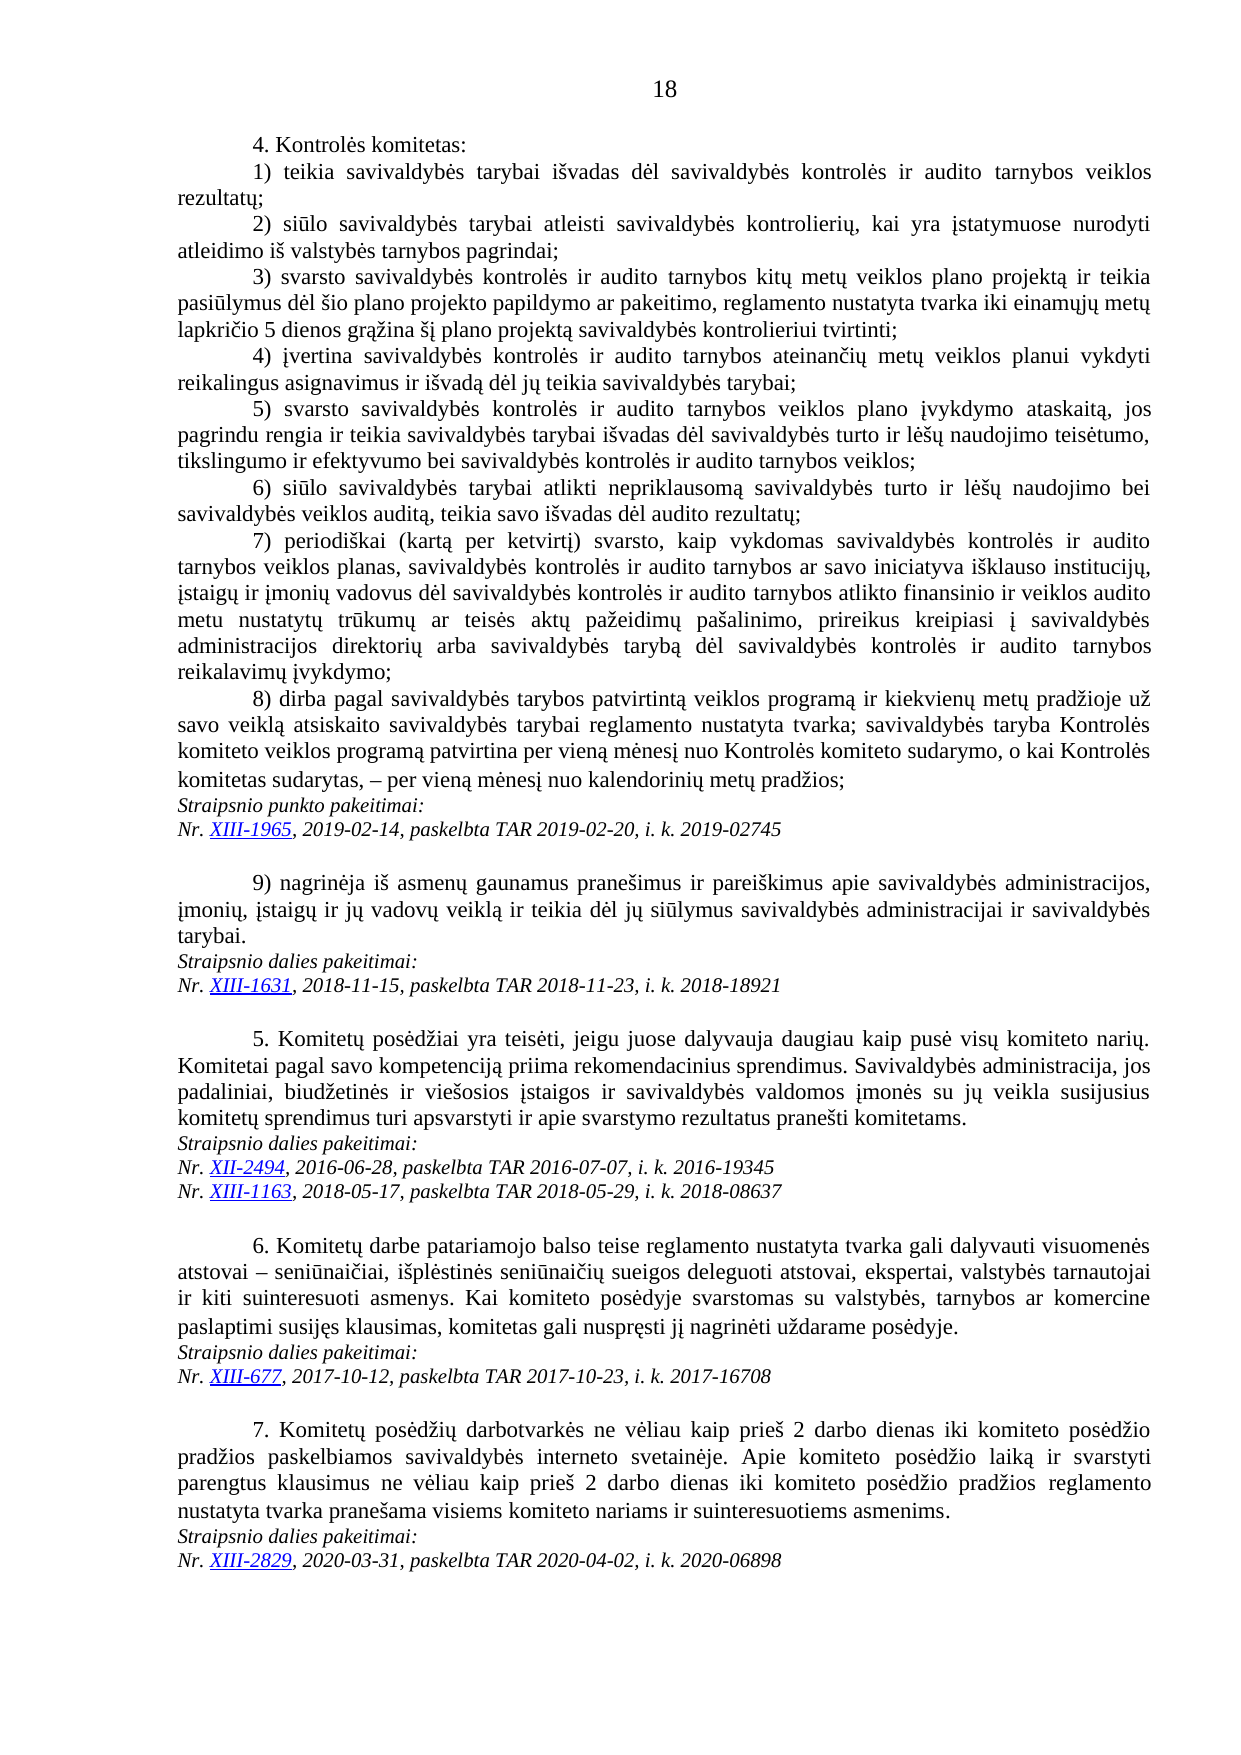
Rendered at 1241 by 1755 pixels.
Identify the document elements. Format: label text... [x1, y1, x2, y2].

text Straipsnio dalies pakeitimai: [177, 1131, 1152, 1155]
text Nr. XIII-2829, 2020-03-31, paskelbta TAR 2020-04-02, i. k. 2020-06898 [177, 1548, 1152, 1572]
text 5. Komitetų posėdžiai yra teisėti, jeigu juose dalyvauja daugiau kaip pusė visų komiteto narių. Komitetai pagal savo kompetenciją priima rekomendacinius sprendimus. Savivaldybės administracija, jos padaliniai, biudžetinės ir viešosios įstaigos ir savivaldybės valdomos įmonės su jų veikla susijusius komitetų sprendimus turi apsvarstyti ir apie svarstymo rezultatus pranešti komitetams. [177, 1025, 1152, 1131]
text 4. Kontrolės komitetas: [177, 131, 1152, 158]
text Nr. XIII-1163, 2018-05-17, paskelbta TAR 2018-05-29, i. k. 2018-08637 [177, 1179, 1152, 1203]
text Nr. XIII-1631, 2018-11-15, paskelbta TAR 2018-11-23, i. k. 2018-18921 [177, 973, 1152, 997]
text Nr. XIII-677, 2017-10-12, paskelbta TAR 2017-10-23, i. k. 2017-16708 [177, 1364, 1152, 1388]
text 4) įvertina savivaldybės kontrolės ir audito tarnybos ateinančių metų veiklos planui vykdyti reikalingus asignavimus ir išvadą dėl jų teikia savivaldybės tarybai; [177, 342, 1152, 395]
text Nr. XII-2494, 2016-06-28, paskelbta TAR 2016-07-07, i. k. 2016-19345 [177, 1155, 1152, 1179]
text 8) dirba pagal savivaldybės tarybos patvirtintą veiklos programą ir kiekvienų metų pradžioje už savo veiklą atsiskaito savivaldybės tarybai reglamento nustatyta tvarka; savivaldybės taryba Kontrolės komiteto veiklos programą patvirtina per vieną mėnesį nuo Kontrolės komiteto sudarymo, o kai Kontrolės komitetas sudarytas, – per vieną mėnesį nuo kalendorinių metų pradžios; [177, 685, 1152, 793]
text Straipsnio dalies pakeitimai: [177, 1524, 1152, 1548]
text 7) periodiškai (kartą per ketvirtį) svarsto, kaip vykdomas savivaldybės kontrolės ir audito tarnybos veiklos planas, savivaldybės kontrolės ir audito tarnybos ar savo iniciatyva išklauso institucijų, įstaigų ir įmonių vadovus dėl savivaldybės kontrolės ir audito tarnybos atlikto finansinio ir veiklos audito metu nustatytų trūkumų ar teisės aktų pažeidimų pašalinimo, prireikus kreipiasi į savivaldybės administracijos direktorių arba savivaldybės tarybą dėl savivaldybės kontrolės ir audito tarnybos reikalavimų įvykdymo; [177, 527, 1152, 685]
text Straipsnio dalies pakeitimai: [177, 948, 1152, 973]
text 6) siūlo savivaldybės tarybai atlikti nepriklausomą savivaldybės turto ir lėšų naudojimo bei savivaldybės veiklos auditą, teikia savo išvadas dėl audito rezultatų; [177, 474, 1152, 527]
text 1) teikia savivaldybės tarybai išvadas dėl savivaldybės kontrolės ir audito tarnybos veiklos rezultatų; [177, 158, 1152, 210]
text 7. Komitetų posėdžių darbotvarkės ne vėliau kaip prieš 2 darbo dienas iki komiteto posėdžio pradžios paskelbiamos savivaldybės interneto svetainėje. Apie komiteto posėdžio laiką ir svarstyti parengtus klausimus ne vėliau kaip prieš 2 darbo dienas iki komiteto posėdžio pradžios reglamento nustatyta tvarka pranešama visiems komiteto nariams ir suinteresuotiems asmenims. [177, 1416, 1152, 1524]
text 6. Komitetų darbe patariamojo balso teise reglamento nustatyta tvarka gali dalyvauti visuomenės atstovai – seniūnaičiai, išplėstinės seniūnaičių sueigos deleguoti atstovai, ekspertai, valstybės tarnautojai ir kiti suinteresuoti asmenys. Kai komiteto posėdyje svarstomas su valstybės, tarnybos ar komercine paslaptimi susijęs klausimas, komitetas gali nuspręsti jį nagrinėti uždarame posėdyje. [177, 1232, 1152, 1339]
text 9) nagrinėja iš asmenų gaunamus pranešimus ir pareiškimus apie savivaldybės administracijos, įmonių, įstaigų ir jų vadovų veiklą ir teikia dėl jų siūlymus savivaldybės administracijai ir savivaldybės tarybai. [177, 869, 1152, 948]
text Straipsnio dalies pakeitimai: [177, 1339, 1152, 1364]
text 2) siūlo savivaldybės tarybai atleisti savivaldybės kontrolierių, kai yra įstatymuose nurodyti atleidimo iš valstybės tarnybos pagrindai; [177, 210, 1152, 263]
text Nr. XIII-1965, 2019-02-14, paskelbta TAR 2019-02-20, i. k. 2019-02745 [177, 817, 1152, 841]
text 3) svarsto savivaldybės kontrolės ir audito tarnybos kitų metų veiklos plano projektą ir teikia pasiūlymus dėl šio plano projekto papildymo ar pakeitimo, reglamento nustatyta tvarka iki einamųjų metų lapkričio 5 dienos grąžina šį plano projektą savivaldybės kontrolieriui tvirtinti; [177, 263, 1152, 342]
text Straipsnio punkto pakeitimai: [177, 793, 1152, 817]
text 5) svarsto savivaldybės kontrolės ir audito tarnybos veiklos plano įvykdymo ataskaitą, jos pagrindu rengia ir teikia savivaldybės tarybai išvadas dėl savivaldybės turto ir lėšų naudojimo teisėtumo, tikslingumo ir efektyvumo bei savivaldybės kontrolės ir audito tarnybos veiklos; [177, 395, 1152, 474]
